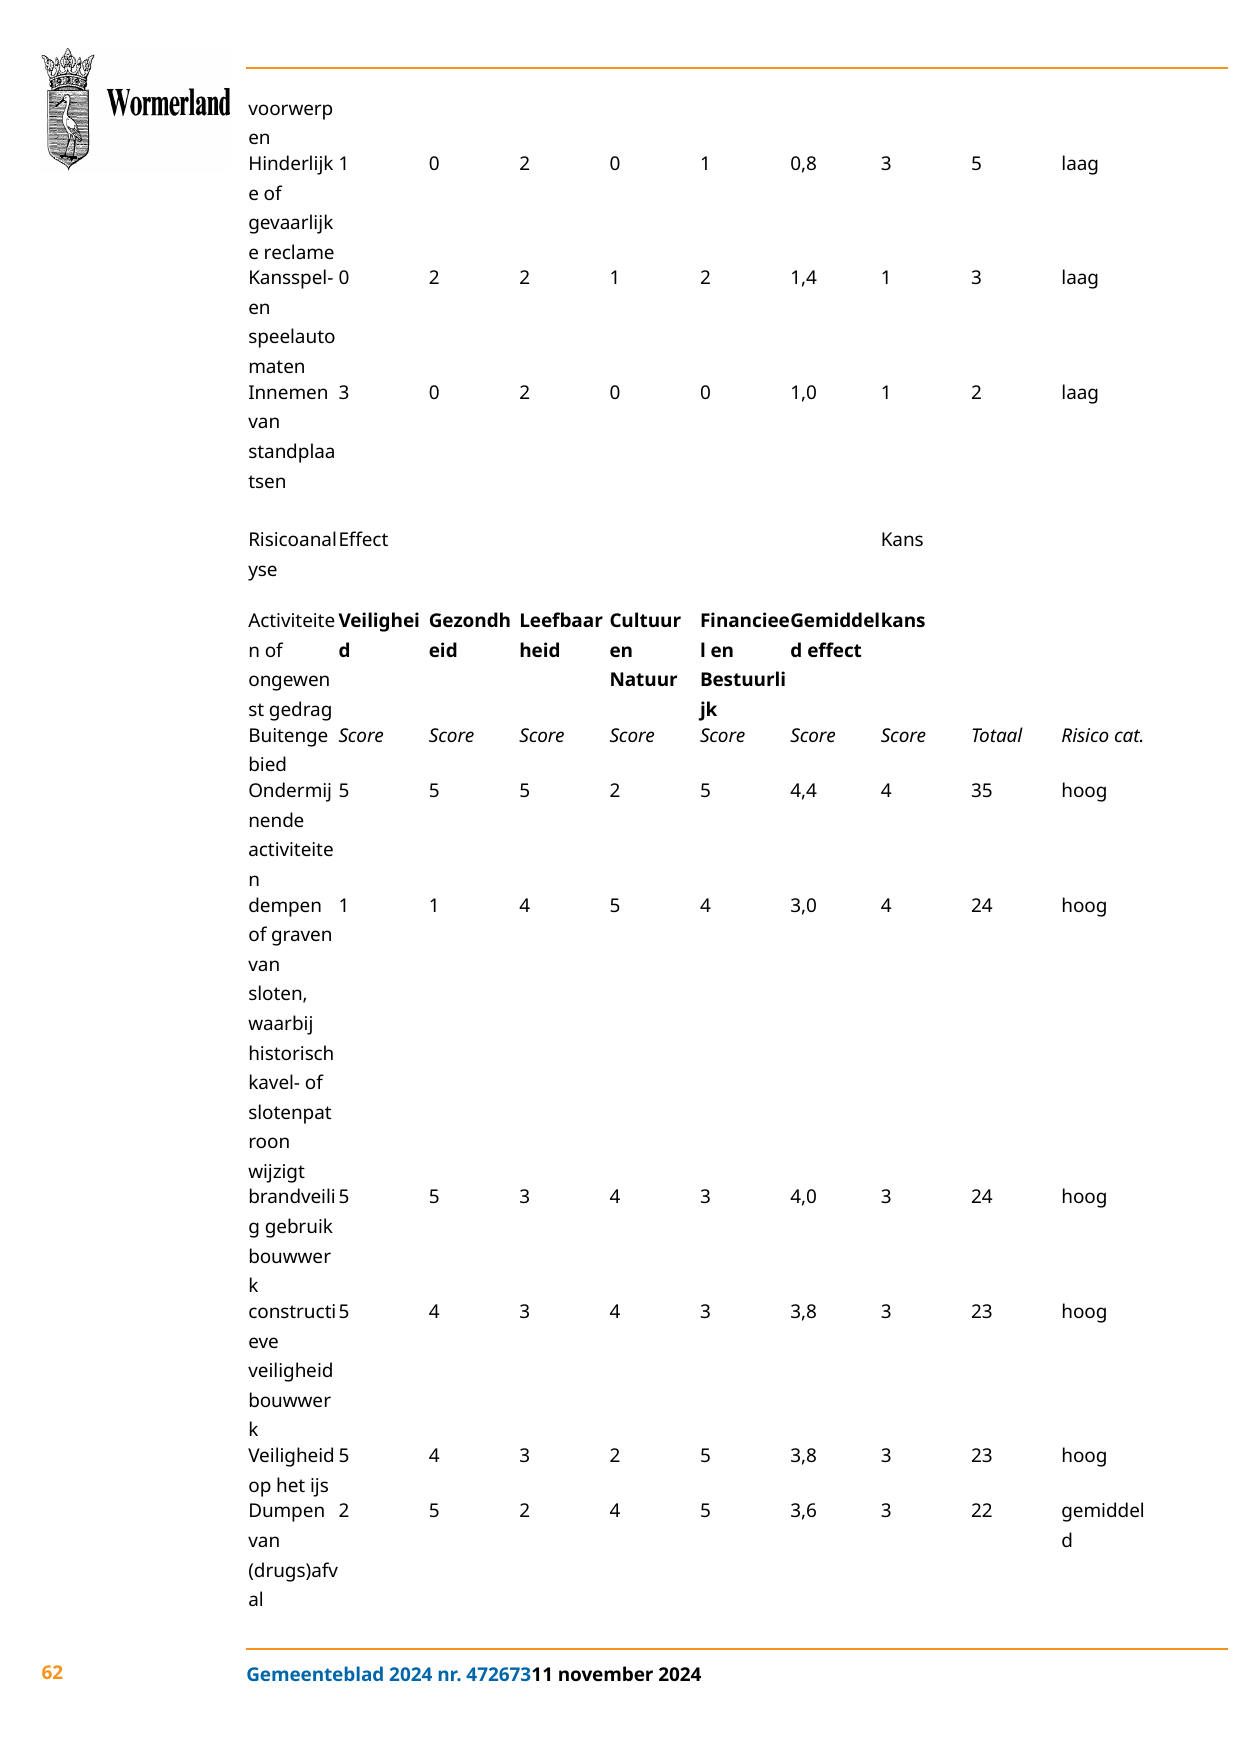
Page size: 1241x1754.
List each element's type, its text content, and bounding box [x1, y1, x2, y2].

table_header [1061, 526, 1152, 582]
table_cell laag [1061, 150, 1152, 264]
table_cell Hinderlijke of gevaarlijke reclame [248, 150, 338, 264]
table_cell 2 [971, 379, 1061, 493]
table_cell Leefbaarheid [519, 608, 609, 722]
table_cell 5 [519, 777, 609, 892]
table_cell 3 [971, 265, 1061, 379]
table_cell 3,8 [790, 1298, 881, 1442]
table_cell 4,4 [790, 777, 881, 892]
table_cell 2 [429, 265, 519, 379]
table_cell [338, 582, 429, 607]
table_cell [609, 95, 700, 150]
table_cell 0 [700, 379, 790, 493]
table_cell 0 [429, 379, 519, 493]
table_cell 5 [700, 1498, 790, 1612]
table_cell 5 [700, 1442, 790, 1498]
table_header [609, 526, 700, 582]
table_cell [429, 582, 519, 607]
table_cell 3,0 [790, 892, 881, 1184]
table_cell hoog [1061, 1184, 1152, 1298]
table_cell [971, 95, 1061, 150]
table_header Kans [881, 526, 971, 582]
table_cell 4 [609, 1298, 700, 1442]
table_cell 3 [881, 150, 971, 264]
table_header [971, 526, 1061, 582]
table_cell Gezondheid [429, 608, 519, 722]
table_cell 23 [971, 1442, 1061, 1498]
table_cell 24 [971, 892, 1061, 1184]
table_cell [881, 95, 971, 150]
table_cell 5 [429, 1498, 519, 1612]
table_cell [700, 582, 790, 607]
table_cell 5 [429, 777, 519, 892]
table_cell [609, 582, 700, 607]
table_cell [1061, 608, 1152, 722]
table_cell 3,6 [790, 1498, 881, 1612]
table_cell Buitengebied [248, 722, 338, 777]
table_cell 3 [338, 379, 429, 493]
table_cell voorwerpen [248, 95, 338, 150]
table_cell 5 [338, 1298, 429, 1442]
table_cell [248, 582, 338, 607]
table_cell [1061, 95, 1152, 150]
table_cell 3 [519, 1298, 609, 1442]
table_cell 22 [971, 1498, 1061, 1612]
table_cell 4 [881, 777, 971, 892]
table_header [519, 526, 609, 582]
table_cell 4 [429, 1298, 519, 1442]
table_cell [519, 582, 609, 607]
table_cell 0 [609, 150, 700, 264]
table_cell 4 [609, 1184, 700, 1298]
table_cell Score [700, 722, 790, 777]
table_cell 2 [519, 150, 609, 264]
table_cell Veiligheid [338, 608, 429, 722]
table_cell dempen of graven van sloten, waarbij historisch kavel- of slotenpatroon wijzigt [248, 892, 338, 1184]
table_cell 0 [429, 150, 519, 264]
table_cell Totaal [971, 722, 1061, 777]
table_cell laag [1061, 265, 1152, 379]
table_cell 2 [338, 1498, 429, 1612]
table_cell [971, 608, 1061, 722]
table_cell hoog [1061, 777, 1152, 892]
table_cell 3 [700, 1184, 790, 1298]
table_cell Gemiddeld effect [790, 608, 881, 722]
table_cell Risico cat. [1061, 722, 1152, 777]
table_cell hoog [1061, 1298, 1152, 1442]
table_cell 3 [881, 1442, 971, 1498]
table_cell 1 [700, 150, 790, 264]
table_cell laag [1061, 379, 1152, 493]
table_cell Score [609, 722, 700, 777]
table_cell Kansspel- en speelautomaten [248, 265, 338, 379]
table_cell kans [881, 608, 971, 722]
table_cell 5 [609, 892, 700, 1184]
table_cell 5 [971, 150, 1061, 264]
table_cell 1 [429, 892, 519, 1184]
table_cell 4,0 [790, 1184, 881, 1298]
table_cell 3 [881, 1298, 971, 1442]
table_cell Veiligheid op het ijs [248, 1442, 338, 1498]
table_cell Score [790, 722, 881, 777]
table_cell 1 [338, 892, 429, 1184]
table_cell 5 [338, 1442, 429, 1498]
table_cell 5 [338, 1184, 429, 1298]
picture [41, 47, 231, 172]
table_header [700, 526, 790, 582]
table_cell 3 [519, 1442, 609, 1498]
table_cell gemiddeld [1061, 1498, 1152, 1612]
table_header [429, 526, 519, 582]
table_cell [338, 95, 429, 150]
table_cell 0,8 [790, 150, 881, 264]
table_cell Score [881, 722, 971, 777]
table_header Risicoanalyse [248, 526, 338, 582]
table_cell Activiteiten of ongewenst gedrag [248, 608, 338, 722]
table_cell 5 [338, 777, 429, 892]
table_cell [700, 95, 790, 150]
table_cell 2 [519, 265, 609, 379]
table_cell 3 [881, 1184, 971, 1298]
table_cell brandveilig gebruik bouwwerk [248, 1184, 338, 1298]
table_cell 2 [519, 379, 609, 493]
table_cell [519, 95, 609, 150]
table_cell Innemen van standplaatsen [248, 379, 338, 493]
table_cell 5 [429, 1184, 519, 1298]
table_cell 4 [519, 892, 609, 1184]
table_cell Financieel en Bestuurlijk [700, 608, 790, 722]
table_cell 23 [971, 1298, 1061, 1442]
table_cell 1 [609, 265, 700, 379]
table_cell constructieve veiligheid bouwwerk [248, 1298, 338, 1442]
table_cell 0 [338, 265, 429, 379]
table_header [790, 526, 881, 582]
table_cell 2 [700, 265, 790, 379]
table_cell [971, 582, 1061, 607]
table_cell 3 [881, 1498, 971, 1612]
table_cell 1,0 [790, 379, 881, 493]
table_cell 4 [429, 1442, 519, 1498]
table_header Effect [338, 526, 429, 582]
table_cell 0 [609, 379, 700, 493]
table_cell 24 [971, 1184, 1061, 1298]
table_cell Dumpen van (drugs)afval [248, 1498, 338, 1612]
table_cell 4 [881, 892, 971, 1184]
table_cell 1,4 [790, 265, 881, 379]
table_cell [1061, 582, 1152, 607]
table_cell 2 [609, 1442, 700, 1498]
table_cell 1 [338, 150, 429, 264]
table_cell Ondermijnende activiteiten [248, 777, 338, 892]
table_cell 1 [881, 379, 971, 493]
table_cell 3,8 [790, 1442, 881, 1498]
table_cell [429, 95, 519, 150]
table_cell 2 [519, 1498, 609, 1612]
table_cell 3 [519, 1184, 609, 1298]
table_cell 35 [971, 777, 1061, 892]
table_cell Score [519, 722, 609, 777]
table_cell 1 [881, 265, 971, 379]
table_cell hoog [1061, 892, 1152, 1184]
table_cell [881, 582, 971, 607]
table_cell Score [338, 722, 429, 777]
table_cell Cultuur en Natuur [609, 608, 700, 722]
table_cell 5 [700, 777, 790, 892]
table_cell [790, 582, 881, 607]
table_cell [790, 95, 881, 150]
table_cell 3 [700, 1298, 790, 1442]
table_cell hoog [1061, 1442, 1152, 1498]
table_cell 4 [700, 892, 790, 1184]
table_cell 2 [609, 777, 700, 892]
table_cell Score [429, 722, 519, 777]
table_cell 4 [609, 1498, 700, 1612]
